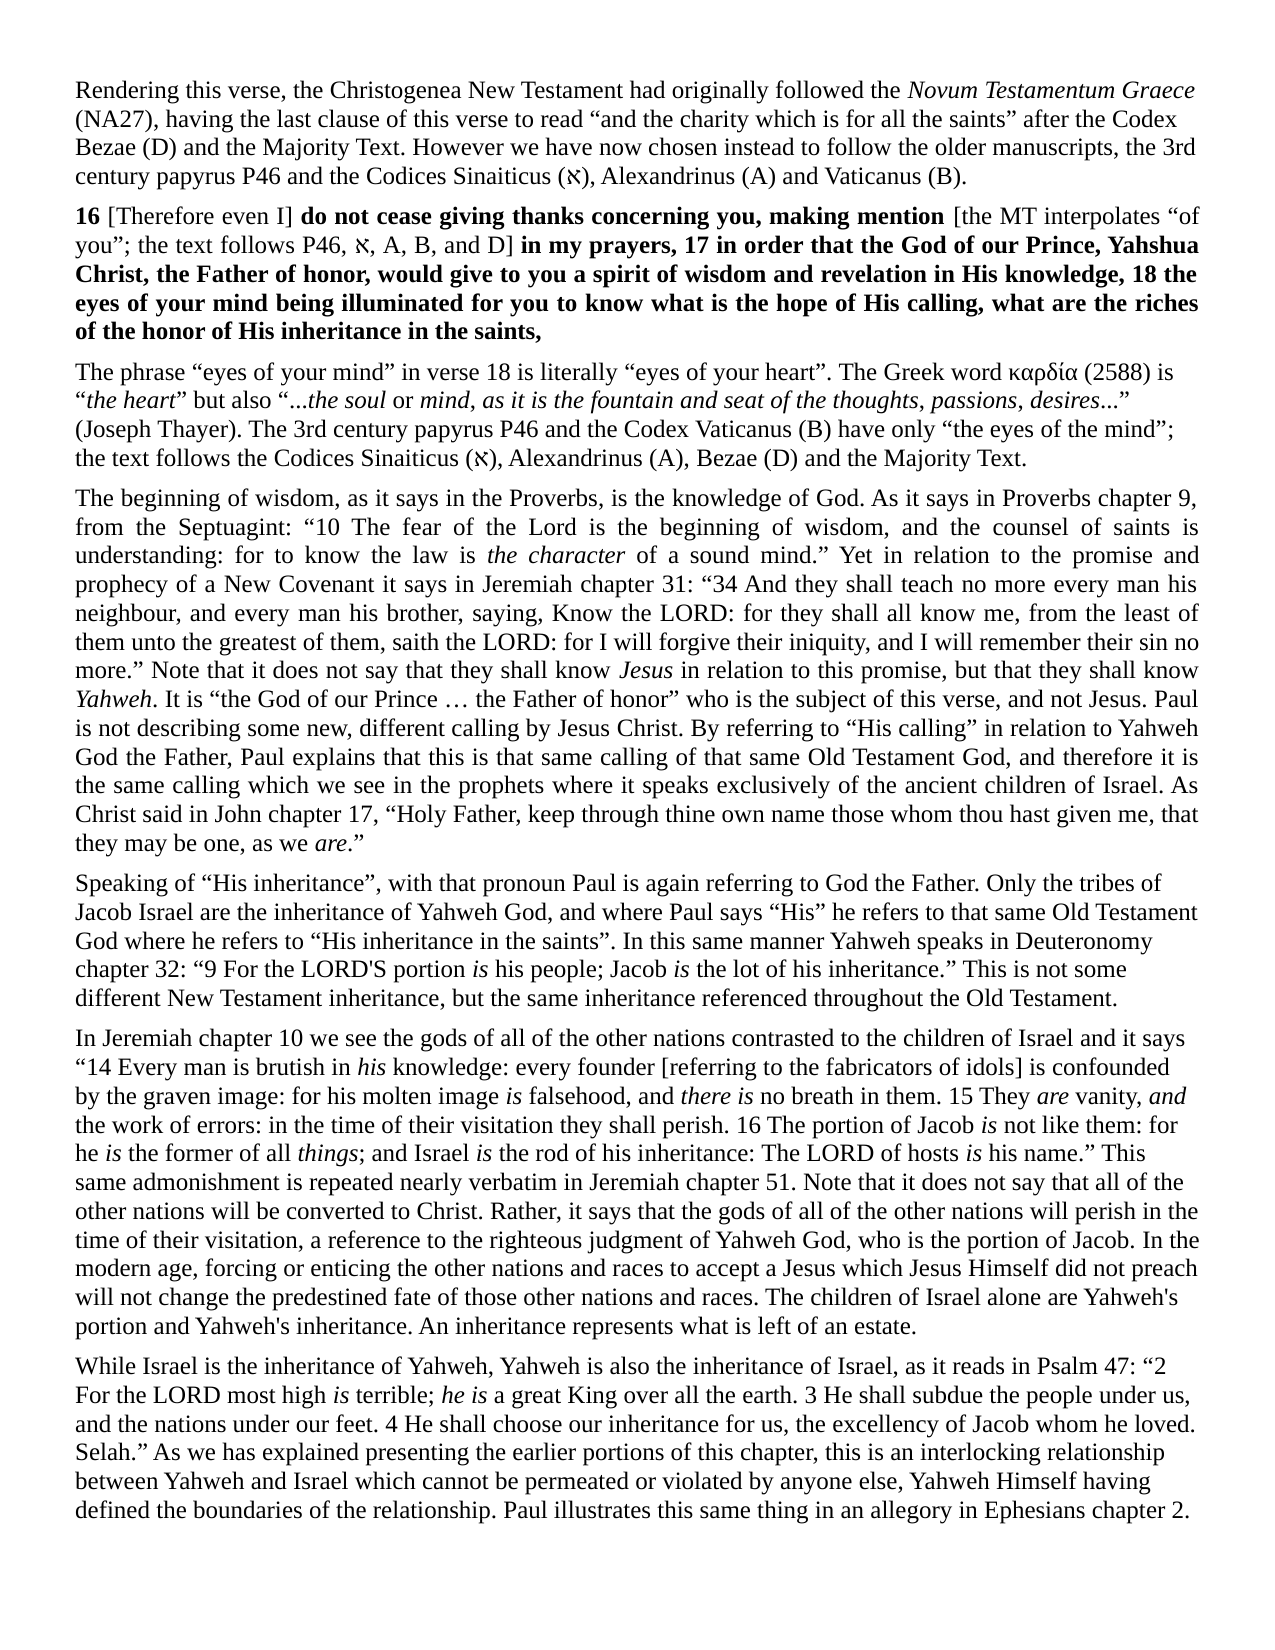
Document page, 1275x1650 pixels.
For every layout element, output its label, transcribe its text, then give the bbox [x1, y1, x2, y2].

text Speaking of “His inheritance”, with that pronoun Paul is again referring to God the Father. Only the tribes of Jacob Israel are the inheritance of Yahweh God, and where Paul says “His” he refers to that same Old Testament God where he refers to “His inheritance in the saints”. In this same manner Yahweh speaks in Deuteronomy chapter 32: “9 For the LORD'S portion is his people; Jacob is the lot of his inheritance.” This is not some different New Testament inheritance, but the same inheritance referenced throughout the Old Testament. [75, 868, 1200, 1012]
text The phrase “eyes of your mind” in verse 18 is literally “eyes of your heart”. The Greek word καρδία (2588) is “the heart” but also “...the soul or mind, as it is the fountain and seat of the thoughts, passions, desires...” (Joseph Thayer). The 3rd century papyrus P46 and the Codex Vaticanus (B) have only “the eyes of the mind”; the text follows the Codices Sinaiticus (א), Alexandrinus (A), Bezae (D) and the Majority Text. [75, 357, 1200, 472]
text In Jeremiah chapter 10 we see the gods of all of the other nations contrasted to the children of Israel and it says “14 Every man is brutish in his knowledge: every founder [referring to the fabricators of idols] is confounded by the graven image: for his molten image is falsehood, and there is no breath in them. 15 They are vanity, and the work of errors: in the time of their visitation they shall perish. 16 The portion of Jacob is not like them: for he is the former of all things; and Israel is the rod of his inheritance: The LORD of hosts is his name.” This same admonishment is repeated nearly verbatim in Jeremiah chapter 51. Note that it does not say that all of the other nations will be converted to Christ. Rather, it says that the gods of all of the other nations will perish in the time of their visitation, a reference to the righteous judgment of Yahweh God, who is the portion of Jacob. In the modern age, forcing or enticing the other nations and races to accept a Jesus which Jesus Himself did not preach will not change the predestined fate of those other nations and races. The children of Israel alone are Yahweh's portion and Yahweh's inheritance. An inheritance represents what is left of an estate. [75, 1023, 1200, 1340]
text The beginning of wisdom, as it says in the Proverbs, is the knowledge of God. As it says in Proverbs chapter 9, from the Septuagint: “10 The fear of the Lord is the beginning of wisdom, and the counsel of saints is understanding: for to know the law is the character of a sound mind.” Yet in relation to the promise and prophecy of a New Covenant it says in Jeremiah chapter 31: “34 And they shall teach no more every man his neighbour, and every man his brother, saying, Know the LORD: for they shall all know me, from the least of them unto the greatest of them, saith the LORD: for I will forgive their iniquity, and I will remember their sin no more.” Note that it does not say that they shall know Jesus in relation to this promise, but that they shall know Yahweh. It is “the God of our Prince … the Father of honor” who is the subject of this verse, and not Jesus. Paul is not describing some new, different calling by Jesus Christ. By referring to “His calling” in relation to Yahweh God the Father, Paul explains that this is that same calling of that same Old Testament God, and therefore it is the same calling which we see in the prophets where it speaks exclusively of the ancient children of Israel. As Christ said in John chapter 17, “Holy Father, keep through thine own name those whom thou hast given me, that they may be one, as we are.” [75, 483, 1200, 857]
text While Israel is the inheritance of Yahweh, Yahweh is also the inheritance of Israel, as it reads in Psalm 47: “2 For the LORD most high is terrible; he is a great King over all the earth. 3 He shall subdue the people under us, and the nations under our feet. 4 He shall choose our inheritance for us, the excellency of Jacob whom he loved. Selah.” As we has explained presenting the earlier portions of this chapter, this is an interlocking relationship between Yahweh and Israel which cannot be permeated or violated by anyone else, Yahweh Himself having defined the boundaries of the relationship. Paul illustrates this same thing in an allegory in Ephesians chapter 2. [75, 1351, 1200, 1524]
text 16 [Therefore even I] do not cease giving thanks concerning you, making mention [the MT interpolates “of you”; the text follows P46, א, A, B, and D] in my prayers, 17 in order that the God of our Prince, Yahshua Christ, the Father of honor, would give to you a spirit of wisdom and revelation in His knowledge, 18 the eyes of your mind being illuminated for you to know what is the hope of His calling, what are the riches of the honor of His inheritance in the saints, [75, 201, 1200, 345]
text Rendering this verse, the Christogenea New Testament had originally followed the Novum Testamentum Graece (NA27), having the last clause of this verse to read “and the charity which is for all the saints” after the Codex Bezae (D) and the Majority Text. However we have now chosen instead to follow the older manuscripts, the 3rd century papyrus P46 and the Codices Sinaiticus (א), Alexandrinus (A) and Vaticanus (B). [75, 75, 1200, 190]
